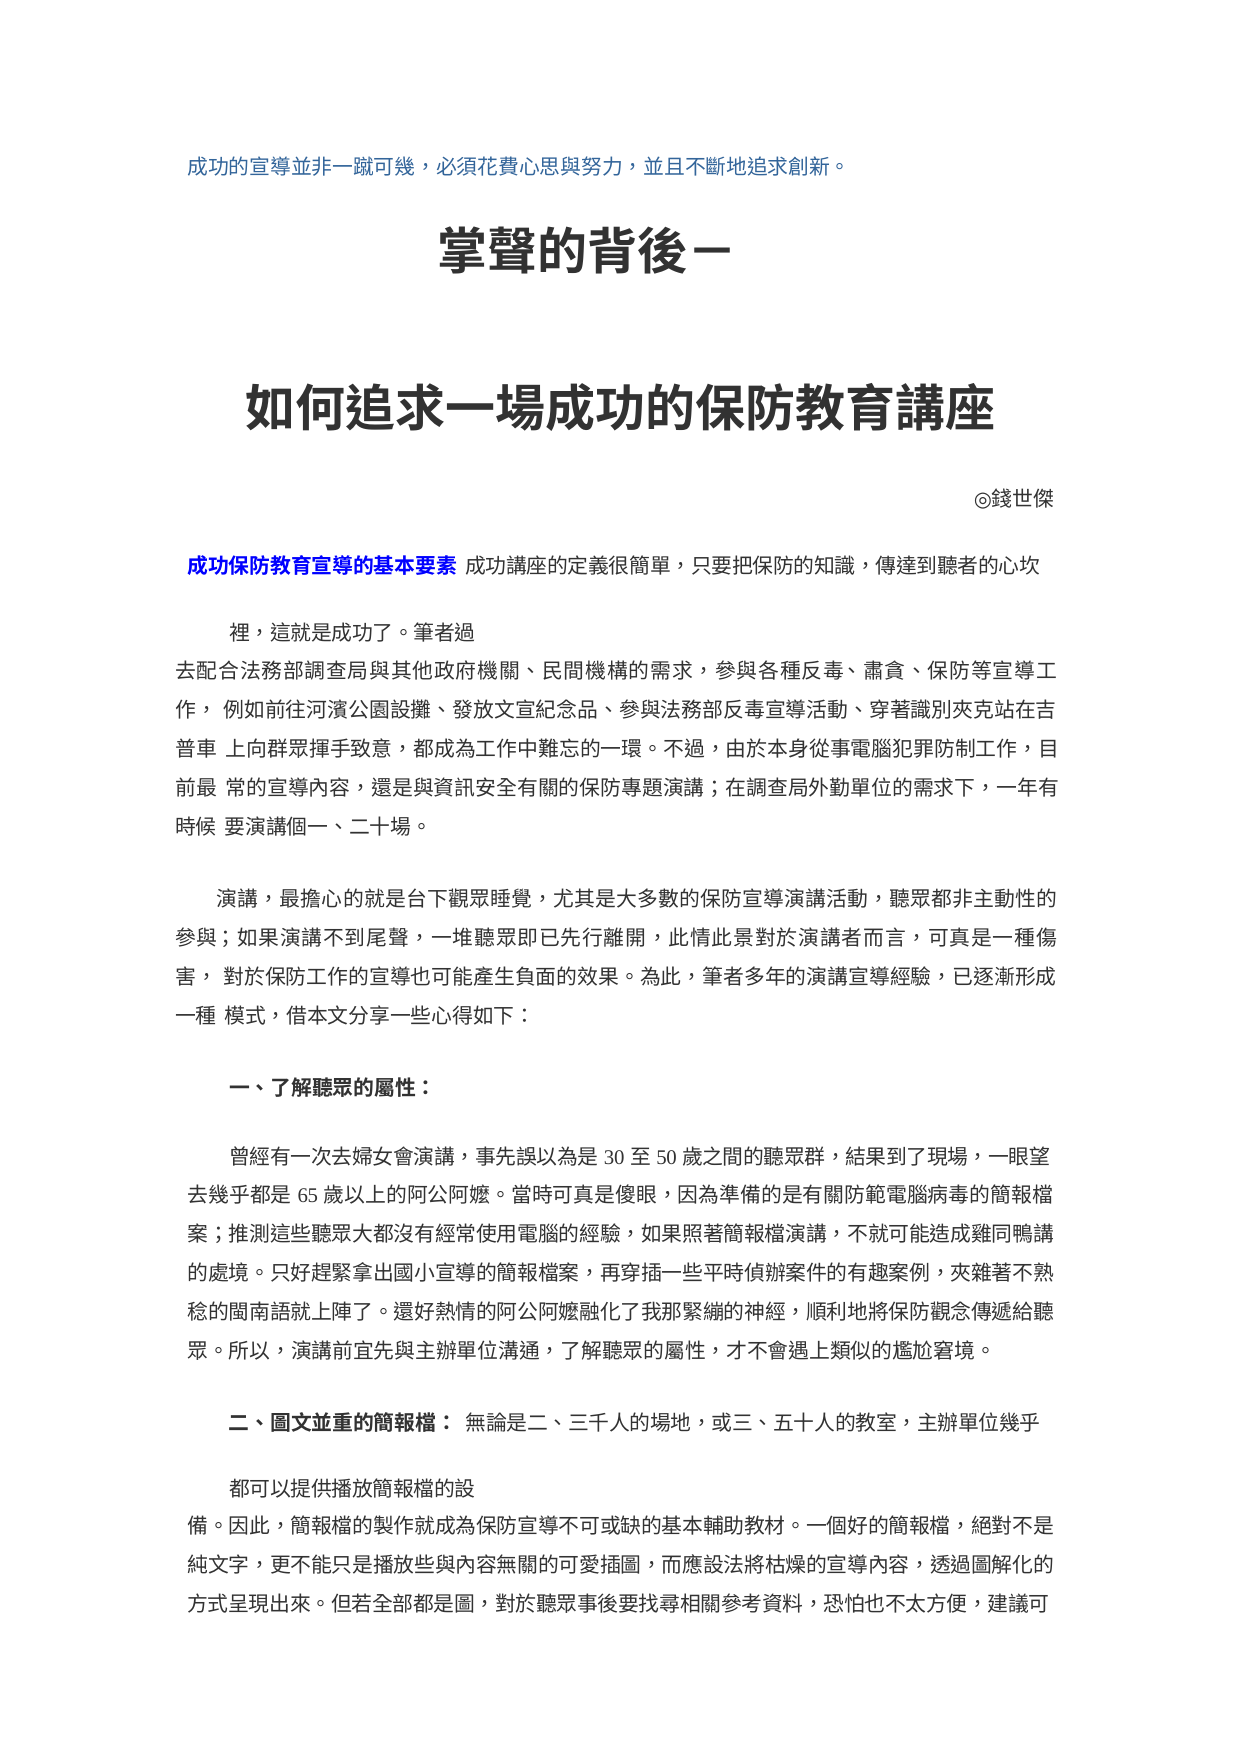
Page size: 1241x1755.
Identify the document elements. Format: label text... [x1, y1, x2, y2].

text 演講，最擔心的就是台下觀眾睡覺，尤其是大多數的保防宣導演講活動，聽眾都非主動性的 參與；如果演講不到尾聲，一堆聽眾即已先行離開，此情此景對於演講者而言，可真是一種傷害， 對於保防工作的宣導也可能產生負面的效果。為此，筆者多年的演講宣導經驗，已逐漸形成一種 模式，借本文分享一些心得如下： [175, 884, 1059, 1029]
text 備。因此，簡報檔的製作就成為保防宣導不可或缺的基本輔助教材。一個好的簡報檔，絕對不是 純文字，更不能只是播放些與內容無關的可愛插圖，而應設法將枯燥的宣導內容，透過圖解化的 方式呈現出來。但若全部都是圖，對於聽眾事後要找尋相關參考資料，恐怕也不太方便，建議可 [187, 1511, 1054, 1617]
text 去配合法務部調查局與其他政府機關、民間機構的需求，參與各種反毒、肅貪、保防等宣導工作， 例如前往河濱公園設攤、發放文宣紀念品、參與法務部反毒宣導活動、穿著識別夾克站在吉普車 上向群眾揮手致意，都成為工作中難忘的一環。不過，由於本身從事電腦犯罪防制工作，目前最 常的宣導內容，還是與資訊安全有關的保防專題演講；在調查局外勤單位的需求下，一年有時候 要演講個一、二十場。 [175, 656, 1059, 841]
text ◎錢世傑 [175, 484, 1054, 513]
subtitle 掌聲的背後－ [175, 216, 998, 284]
text 曾經有一次去婦女會演講，事先誤以為是 30 至 50 歲之間的聽眾群，結果到了現場，一眼望 [229, 1142, 1070, 1171]
text 成功保防教育宣導的基本要素 成功講座的定義很簡單，只要把保防的知識，傳達到聽者的心坎裡，這就是成功了。筆者過 [187, 513, 1070, 646]
text 一、了解聽眾的屬性： [229, 1073, 1070, 1101]
text 如何追求一場成功的保防教育講座 [243, 372, 998, 441]
text 去幾乎都是 65 歲以上的阿公阿嬤。當時可真是傻眼，因為準備的是有關防範電腦病毒的簡報檔 案；推測這些聽眾大都沒有經常使用電腦的經驗，如果照著簡報檔演講，不就可能造成雞同鴨講 的處境。只好趕緊拿出國小宣導的簡報檔案，再穿插一些平時偵辦案件的有趣案例，夾雜著不熟 稔的閩南語就上陣了。還好熱情的阿公阿嬤融化了我那緊繃的神經，順利地將保防觀念傳遞給聽 眾。所以，演講前宜先與主辦單位溝通，了解聽眾的屬性，才不會遇上類似的尷尬窘境。 [187, 1180, 1054, 1364]
text 二、圖文並重的簡報檔： 無論是二、三千人的場地，或三、五十人的教室，主辦單位幾乎都可以提供播放簡報檔的設 [229, 1377, 1054, 1510]
text 成功的宣導並非一蹴可幾，必須花費心思與努力，並且不斷地追求創新。 [187, 152, 1070, 180]
